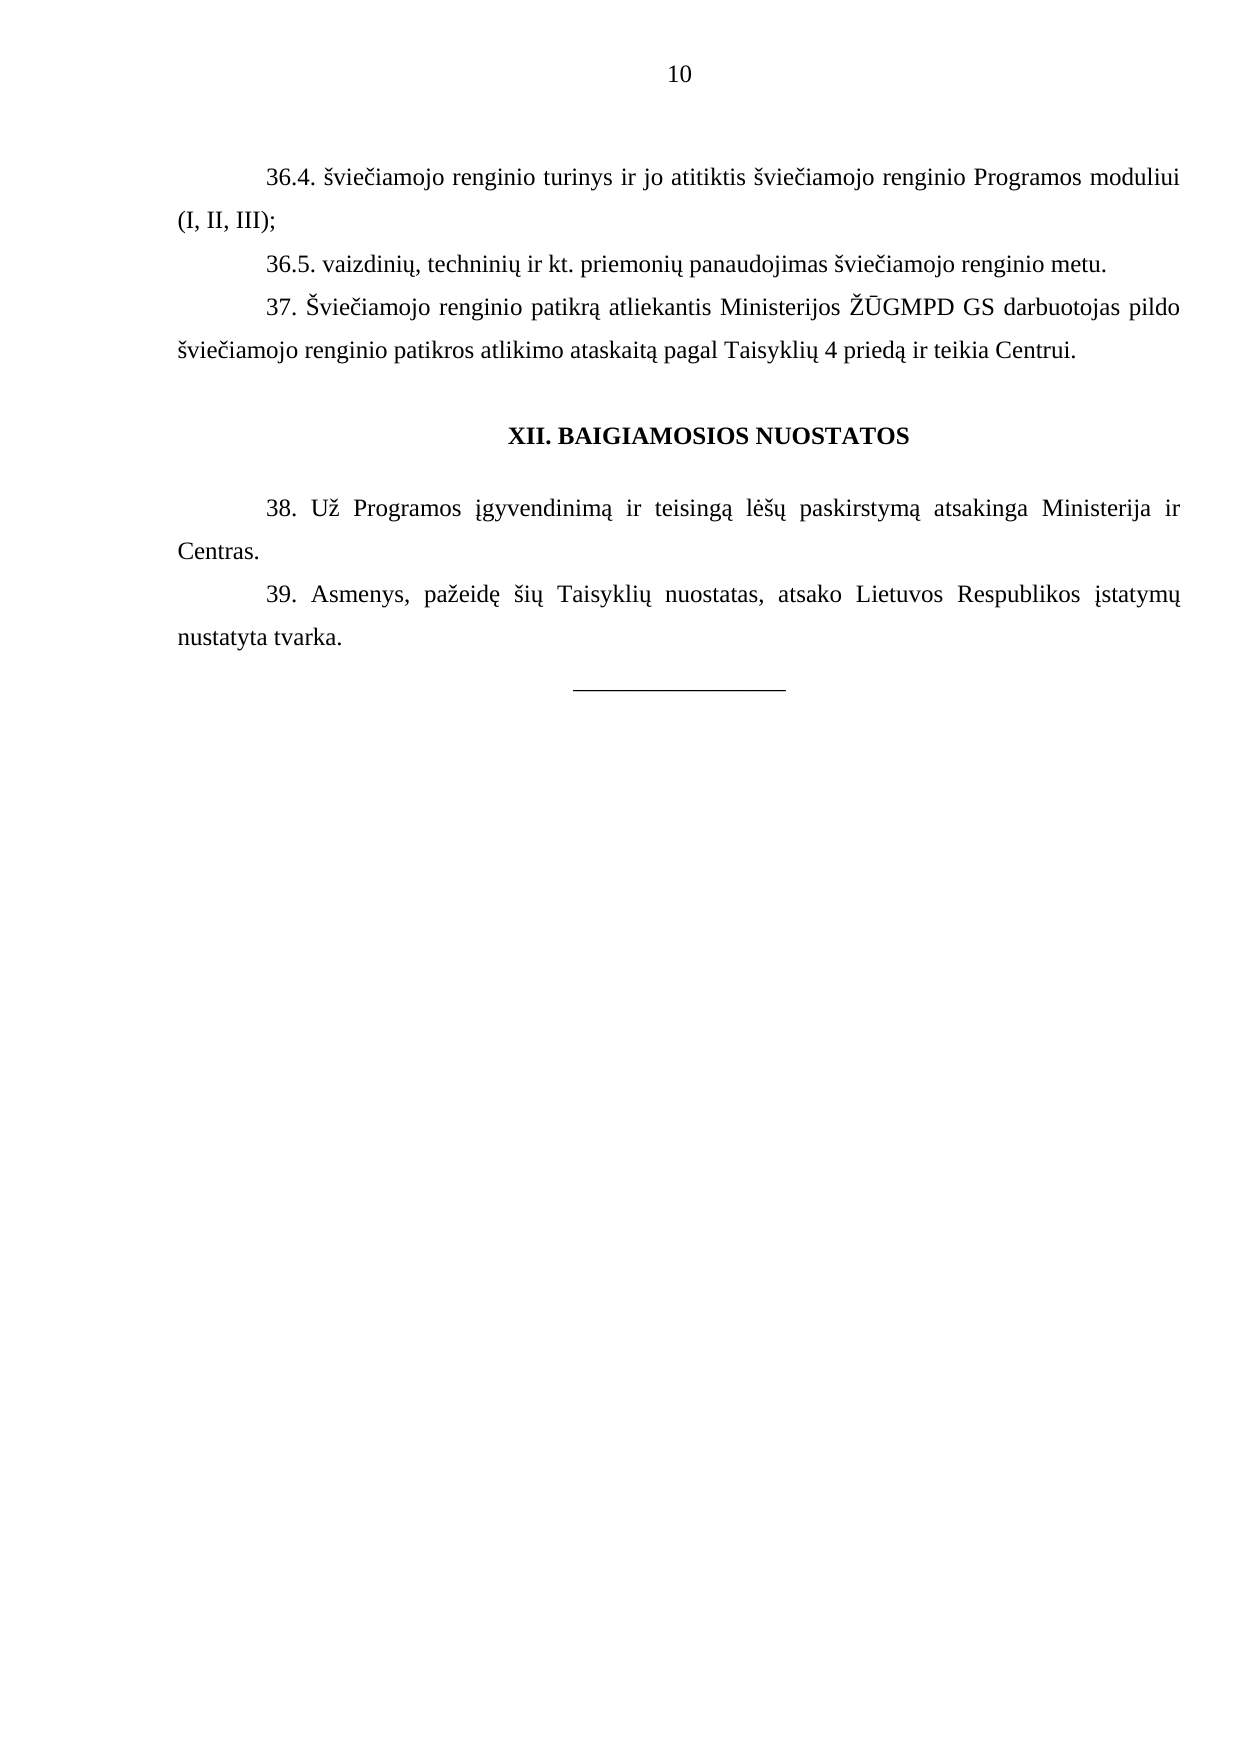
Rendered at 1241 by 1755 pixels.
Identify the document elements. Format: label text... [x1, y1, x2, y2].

text XII. BAIGIAMOSIOS NUOSTATOS [177, 421, 1181, 450]
text 37. Šviečiamojo renginio patikrą atliekantis Ministerijos ŽŪGMPD GS darbuotojas pildo šviečiamojo renginio patikros atlikimo ataskaitą pagal Taisyklių 4 priedą ir teikia Centrui. [177, 292, 1181, 364]
text _________________ [177, 666, 1181, 694]
text 36.4. šviečiamojo renginio turinys ir jo atitiktis šviečiamojo renginio Programos moduliui (I, II, III); [177, 162, 1181, 234]
text 36.5. vaizdinių, techninių ir kt. priemonių panaudojimas šviečiamojo renginio metu. [177, 249, 1181, 277]
text 39. Asmenys, pažeidę šių Taisyklių nuostatas, atsako Lietuvos Respublikos įstatymų nustatyta tvarka. [177, 579, 1181, 651]
text 38. Už Programos įgyvendinimą ir teisingą lėšų paskirstymą atsakinga Ministerija ir Centras. [177, 493, 1181, 565]
